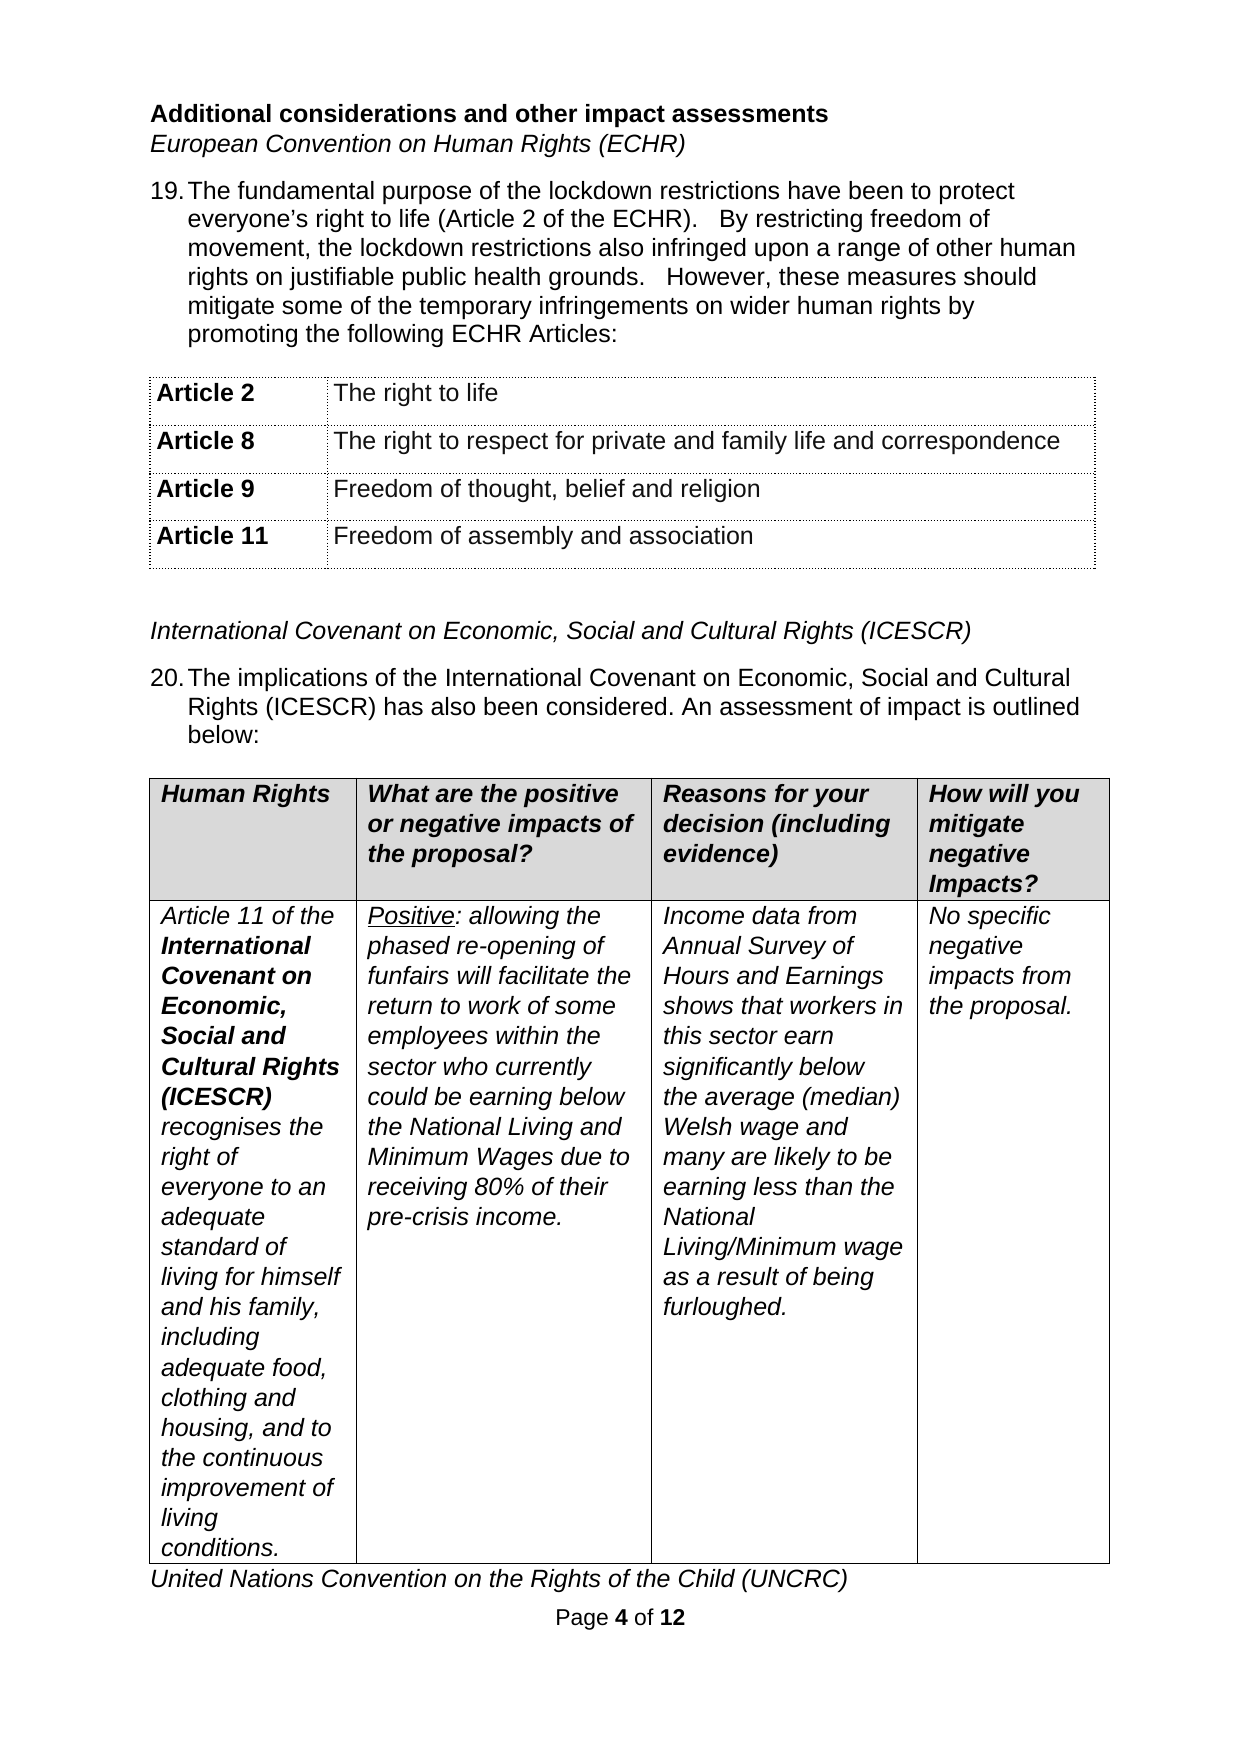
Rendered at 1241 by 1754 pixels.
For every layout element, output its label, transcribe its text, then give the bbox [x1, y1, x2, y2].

table_cell Income data from Annual Survey of Hours and Earnings shows that workers in this sector earn significantly below the average (median) Welsh wage and many are likely to be earning less than the National Living/Minimum wage as a result of being furloughed. [652, 901, 917, 1563]
table_header Reasons for your decision (including evidence) [652, 779, 917, 900]
table_cell No specific negative impacts from the proposal. [918, 901, 1109, 1563]
table_header What are the positive or negative impacts of the proposal? [357, 779, 651, 900]
list The fundamental purpose of the lockdown restrictions have been to protect everyone’s right to life (Article 2 of the ECHR). By restricting freedom of movement, the lockdown restrictions also infringed upon a range of other human rights on justifiable public health grounds. However, these measures should mitigate some of the temporary infringements on wider human rights by promoting the following ECHR Articles: [150, 176, 1090, 348]
list The implications of the International Covenant on Economic, Social and Cultural Rights (ICESCR) has also been considered. An assessment of impact is outlined below: [150, 663, 1090, 749]
text United Nations Convention on the Rights of the Child (UNCRC) [150, 1564, 1090, 1593]
table_header Article 2 [150, 377, 327, 425]
table_cell Article 8 [150, 425, 327, 472]
text International Covenant on Economic, Social and Cultural Rights (ICESCR) [150, 616, 1090, 645]
text European Convention on Human Rights (ECHR) [150, 129, 1090, 158]
table_header How will you mitigate negative Impacts? [918, 779, 1109, 900]
table_header The right to life [327, 377, 1095, 425]
table_cell Positive: allowing the phased re-opening of funfairs will facilitate the return to work of some employees within the sector who currently could be earning below the National Living and Minimum Wages due to receiving 80% of their pre-crisis income. [357, 901, 651, 1563]
subtitle Additional considerations and other impact assessments [150, 99, 1090, 127]
table_cell Freedom of assembly and association [327, 520, 1095, 568]
table_cell Freedom of thought, belief and religion [327, 473, 1095, 520]
table_cell Article 11 of the International Covenant on Economic, Social and Cultural Rights (ICESCR) recognises the right of everyone to an adequate standard of living for himself and his family, including adequate food, clothing and housing, and to the continuous improvement of living conditions. [150, 901, 356, 1563]
table_cell Article 11 [150, 520, 327, 568]
table_header Human Rights [150, 779, 356, 900]
table_cell Article 9 [150, 473, 327, 520]
table_cell The right to respect for private and family life and correspondence [327, 425, 1095, 472]
